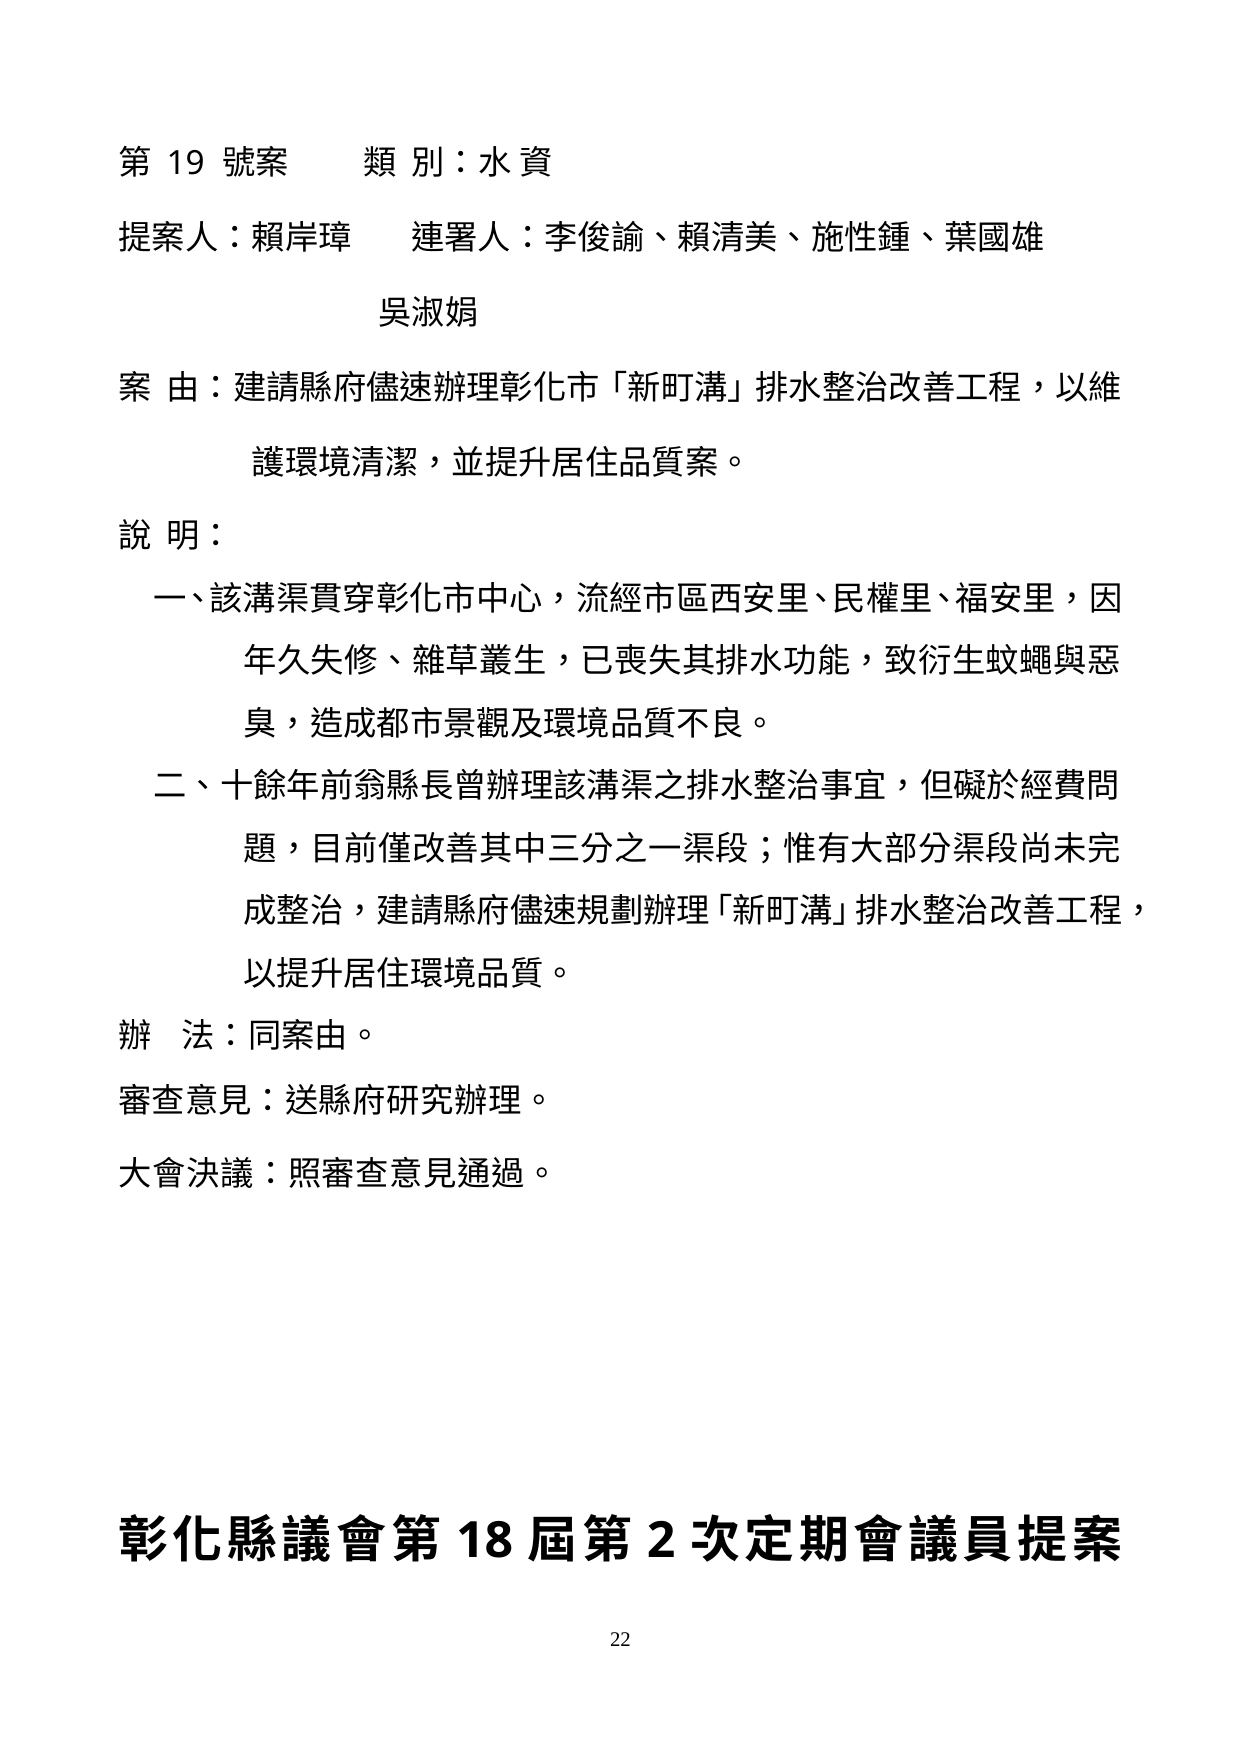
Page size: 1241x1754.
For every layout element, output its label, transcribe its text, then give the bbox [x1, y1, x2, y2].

text 吳淑娟 [118, 273, 1122, 348]
text 第 19 號案 類 別：水 資 [118, 123, 1122, 198]
text 大會決議：照審查意見通過。 [118, 1135, 1122, 1198]
text 案 由：建請縣府儘速辦理彰化市「新町溝」排水整治改善工程，以維護環境清潔，並提升居住品質案。 [118, 348, 1122, 498]
text 說 明： [118, 498, 1122, 560]
text 審查意見：送縣府研究辦理。 [118, 1060, 1122, 1135]
text 二、十餘年前翁縣長曾辦理該溝渠之排水整治事宜，但礙於經費問題，目前僅改善其中三分之一渠段；惟有大部分渠段尚未完成整治，建請縣府儘速規劃辦理「新町溝」排水整治改善工程，以提升居住環境品質。 [118, 748, 1122, 998]
text 辦 法：同案由。 [118, 998, 1122, 1060]
text 一、該溝渠貫穿彰化市中心，流經市區西安里、民權里、福安里，因年久失修、雜草叢生，已喪失其排水功能，致衍生蚊蠅與惡臭，造成都市景觀及環境品質不良。 [118, 560, 1122, 748]
text 彰化縣議會第18屆第2次定期會議員提案 [118, 1498, 1122, 1573]
text 提案人：賴岸璋 連署人：李俊諭、賴清美、施性鍾、葉國雄 [118, 198, 1122, 273]
